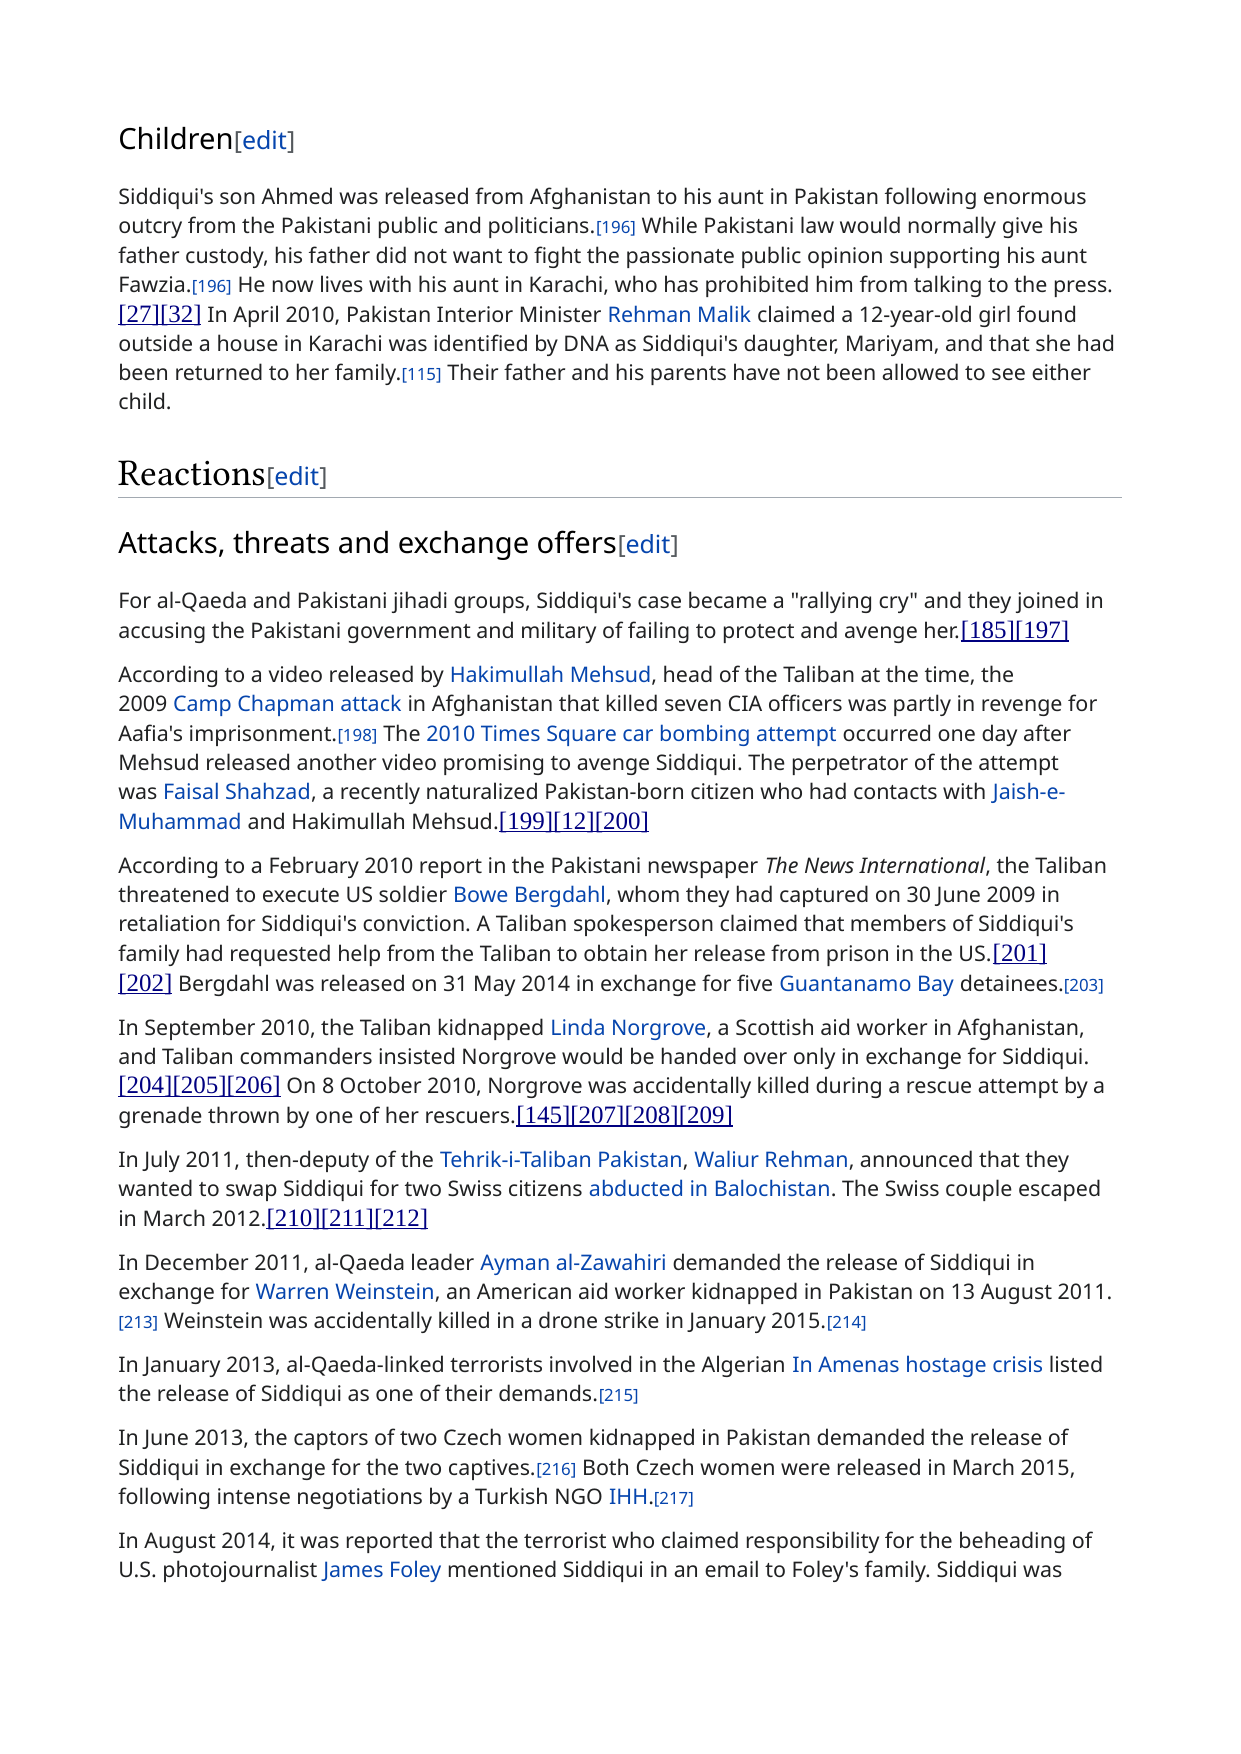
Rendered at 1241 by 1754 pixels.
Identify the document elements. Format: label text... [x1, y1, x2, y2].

text In July 2011, then-deputy of the Tehrik-i-Taliban Pakistan, Waliur Rehman, announced that they wanted to swap Siddiqui for two Swiss citizens abducted in Balochistan. The Swiss couple escaped in March 2012.[210][211][212] [118, 1144, 1122, 1233]
subtitle Children[edit] [118, 118, 1122, 158]
text In December 2011, al-Qaeda leader Ayman al-Zawahiri demanded the release of Siddiqui in exchange for Warren Weinstein, an American aid worker kidnapped in Pakistan on 13 August 2011.[213] Weinstein was accidentally killed in a drone strike in January 2015.[214] [118, 1247, 1122, 1335]
text In September 2010, the Taliban kidnapped Linda Norgrove, a Scottish aid worker in Afghanistan, and Taliban commanders insisted Norgrove would be handed over only in exchange for Siddiqui.[204][205][206] On 8 October 2010, Norgrove was accidentally killed during a rescue attempt by a grenade thrown by one of her rescuers.[145][207][208][209] [118, 1012, 1122, 1130]
text In June 2013, the captors of two Czech women kidnapped in Pakistan demanded the release of Siddiqui in exchange for the two captives.[216] Both Czech women were released in March 2015, following intense negotiations by a Turkish NGO IHH.[217] [118, 1423, 1122, 1511]
text In January 2013, al-Qaeda-linked terrorists involved in the Algerian In Amenas hostage crisis listed the release of Siddiqui as one of their demands.[215] [118, 1350, 1122, 1408]
subtitle Attacks, threats and exchange offers[edit] [118, 523, 1122, 562]
text According to a video released by Hakimullah Mehsud, head of the Taliban at the time, the 2009 Camp Chapman attack in Afghanistan that killed seven CIA officers was partly in revenge for Aafia's imprisonment.[198] The 2010 Times Square car bombing attempt occurred one day after Mehsud released another video promising to avenge Siddiqui. The perpetrator of the attempt was Faisal Shahzad, a recently naturalized Pakistan-born citizen who had contacts with Jaish-e-Muhammad and Hakimullah Mehsud.[199][12][200] [118, 659, 1122, 836]
text For al-Qaeda and Pakistani jihadi groups, Siddiqui's case became a "rallying cry" and they joined in accusing the Pakistani government and military of failing to protect and avenge her.[185][197] [118, 586, 1122, 645]
text In August 2014, it was reported that the terrorist who claimed responsibility for the beheading of U.S. photojournalist James Foley mentioned Siddiqui in an email to Foley's family. Siddiqui was [118, 1525, 1122, 1584]
text According to a February 2010 report in the Pakistani newspaper The News International, the Taliban threatened to execute US soldier Bowe Bergdahl, whom they had captured on 30 June 2009 in retaliation for Siddiqui's conviction. A Taliban spokesperson claimed that members of Siddiqui's family had requested help from the Taliban to obtain her release from prison in the US.[201][202] Bergdahl was released on 31 May 2014 in exchange for five Guantanamo Bay detainees.[203] [118, 850, 1122, 997]
text Siddiqui's son Ahmed was released from Afghanistan to his aunt in Pakistan following enormous outcry from the Pakistani public and politicians.[196] While Pakistani law would normally give his father custody, his father did not want to fight the passionate public opinion supporting his aunt Fawzia.[196] He now lives with his aunt in Karachi, who has prohibited him from talking to the press.[27][32] In April 2010, Pakistan Interior Minister Rehman Malik claimed a 12-year-old girl found outside a house in Karachi was identified by DNA as Siddiqui's daughter, Mariyam, and that she had been returned to her family.[115] Their father and his parents have not been allowed to see either child. [118, 182, 1122, 416]
subtitle Reactions[edit] [118, 452, 1122, 497]
